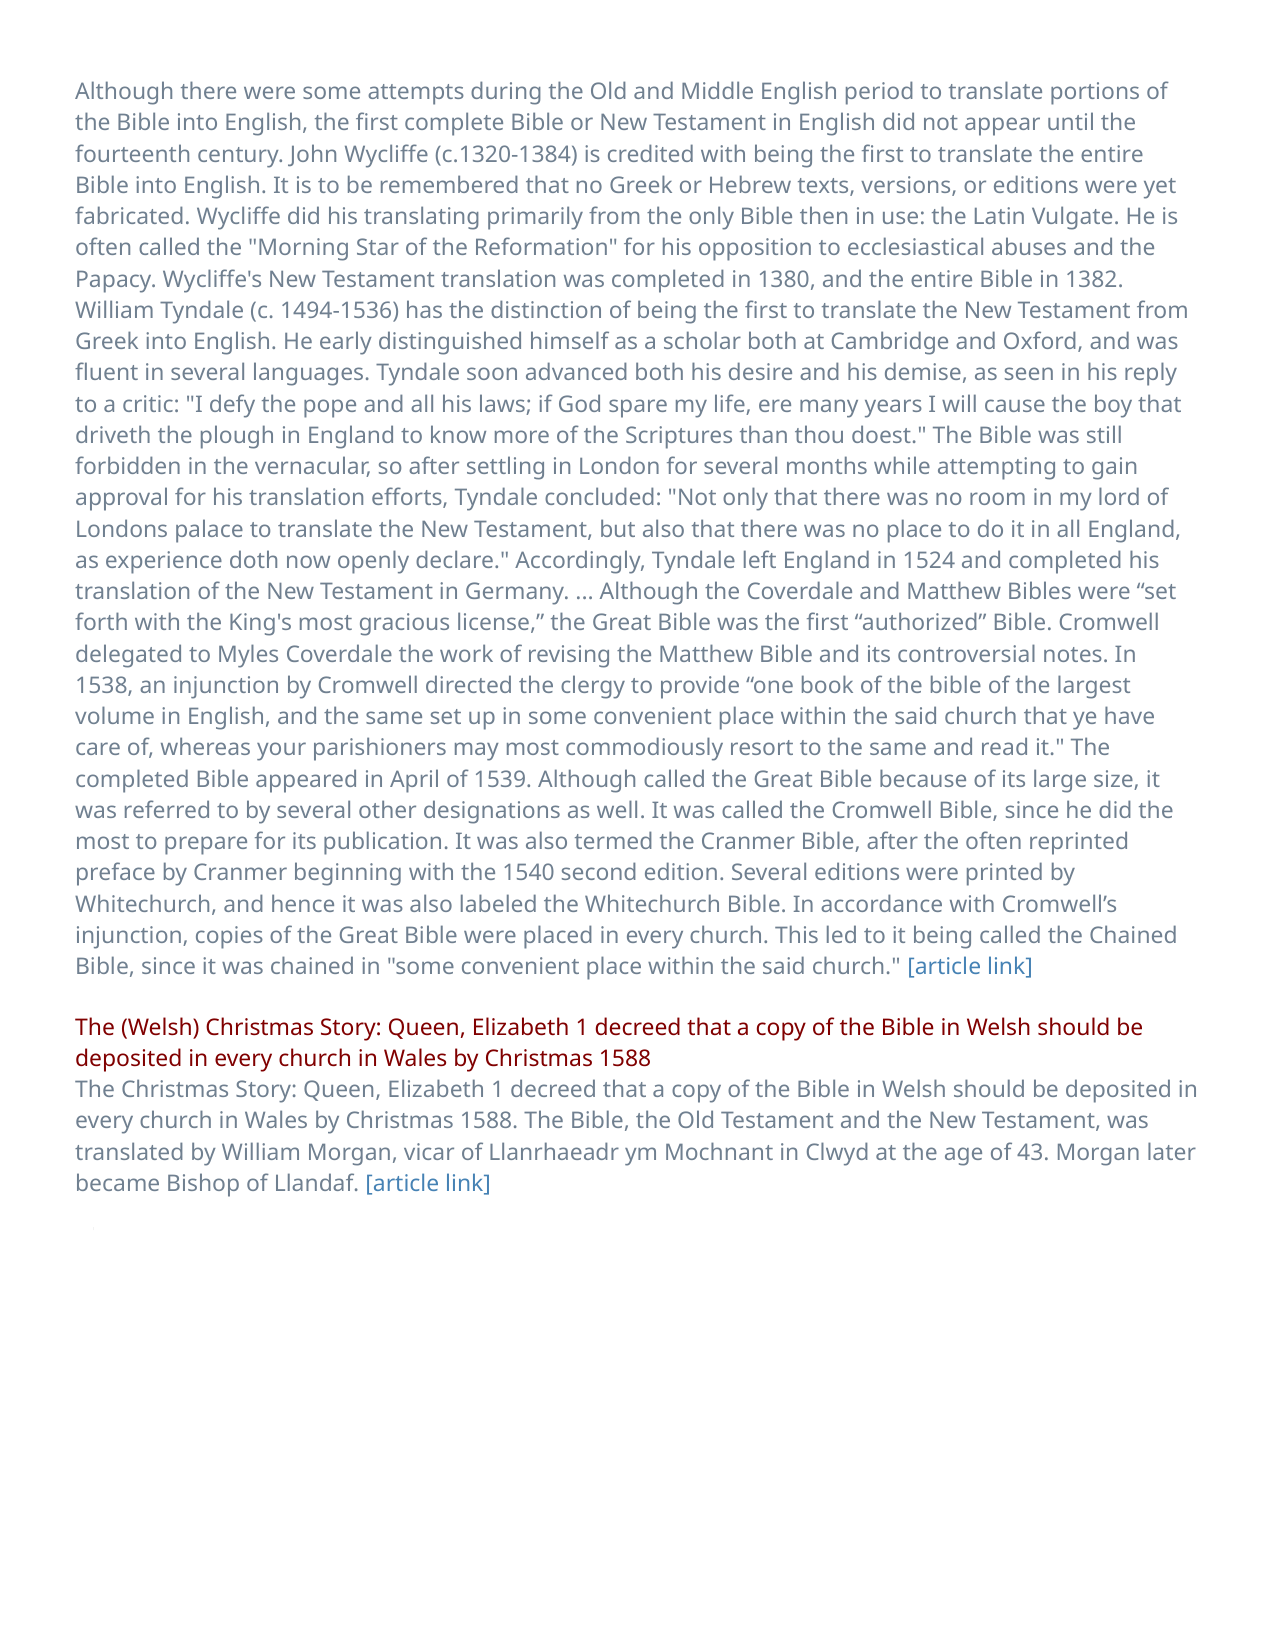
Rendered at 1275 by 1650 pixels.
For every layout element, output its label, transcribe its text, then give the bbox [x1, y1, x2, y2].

text The (Welsh) Christmas Story: Queen, Elizabeth 1 decreed that a copy of the Bible in Welsh should be deposited in every church in Wales by Christmas 1588 The Christmas Story: Queen, Elizabeth 1 decreed that a copy of the Bible in Welsh should be deposited in every church in Wales by Christmas 1588. The Bible, the Old Testament and the New Testament, was translated by William Morgan, vicar of Llanrhaeadr ym Mochnant in Clwyd at the age of 43. Morgan later became Bishop of Llandaf. [article link] [75, 1010, 1200, 1198]
text Although there were some attempts during the Old and Middle English period to translate portions of the Bible into English, the first complete Bible or New Testament in English did not appear until the fourteenth century. John Wycliffe (c.1320-1384) is credited with being the first to translate the entire Bible into English. It is to be remembered that no Greek or Hebrew texts, versions, or editions were yet fabricated. Wycliffe did his translating primarily from the only Bible then in use: the Latin Vulgate. He is often called the "Morning Star of the Reformation" for his opposition to ecclesiastical abuses and the Papacy. Wycliffe's New Testament translation was completed in 1380, and the entire Bible in 1382. William Tyndale (c. 1494-1536) has the distinction of being the first to translate the New Testament from Greek into English. He early distinguished himself as a scholar both at Cambridge and Oxford, and was fluent in several languages. Tyndale soon advanced both his desire and his demise, as seen in his reply to a critic: "I defy the pope and all his laws; if God spare my life, ere many years I will cause the boy that driveth the plough in England to know more of the Scriptures than thou doest." The Bible was still forbidden in the vernacular, so after settling in London for several months while attempting to gain approval for his translation efforts, Tyndale concluded: "Not only that there was no room in my lord of Londons palace to translate the New Testament, but also that there was no place to do it in all England, as experience doth now openly declare." Accordingly, Tyndale left England in 1524 and completed his translation of the New Testament in Germany. ... Although the Coverdale and Matthew Bibles were “set forth with the King's most gracious license,” the Great Bible was the first “authorized” Bible. Cromwell delegated to Myles Coverdale the work of revising the Matthew Bible and its controversial notes. In 1538, an injunction by Cromwell directed the clergy to provide “one book of the bible of the largest volume in English, and the same set up in some convenient place within the said church that ye have care of, whereas your parishioners may most commodiously resort to the same and read it." The completed Bible appeared in April of 1539. Although called the Great Bible because of its large size, it was referred to by several other designations as well. It was called the Cromwell Bible, since he did the most to prepare for its publication. It was also termed the Cranmer Bible, after the often reprinted preface by Cranmer beginning with the 1540 second edition. Several editions were printed by Whitechurch, and hence it was also labeled the Whitechurch Bible. In accordance with Cromwell’s injunction, copies of the Great Bible were placed in every church. This led to it being called the Chained Bible, since it was chained in "some convenient place within the said church." [article link] [75, 75, 1200, 981]
